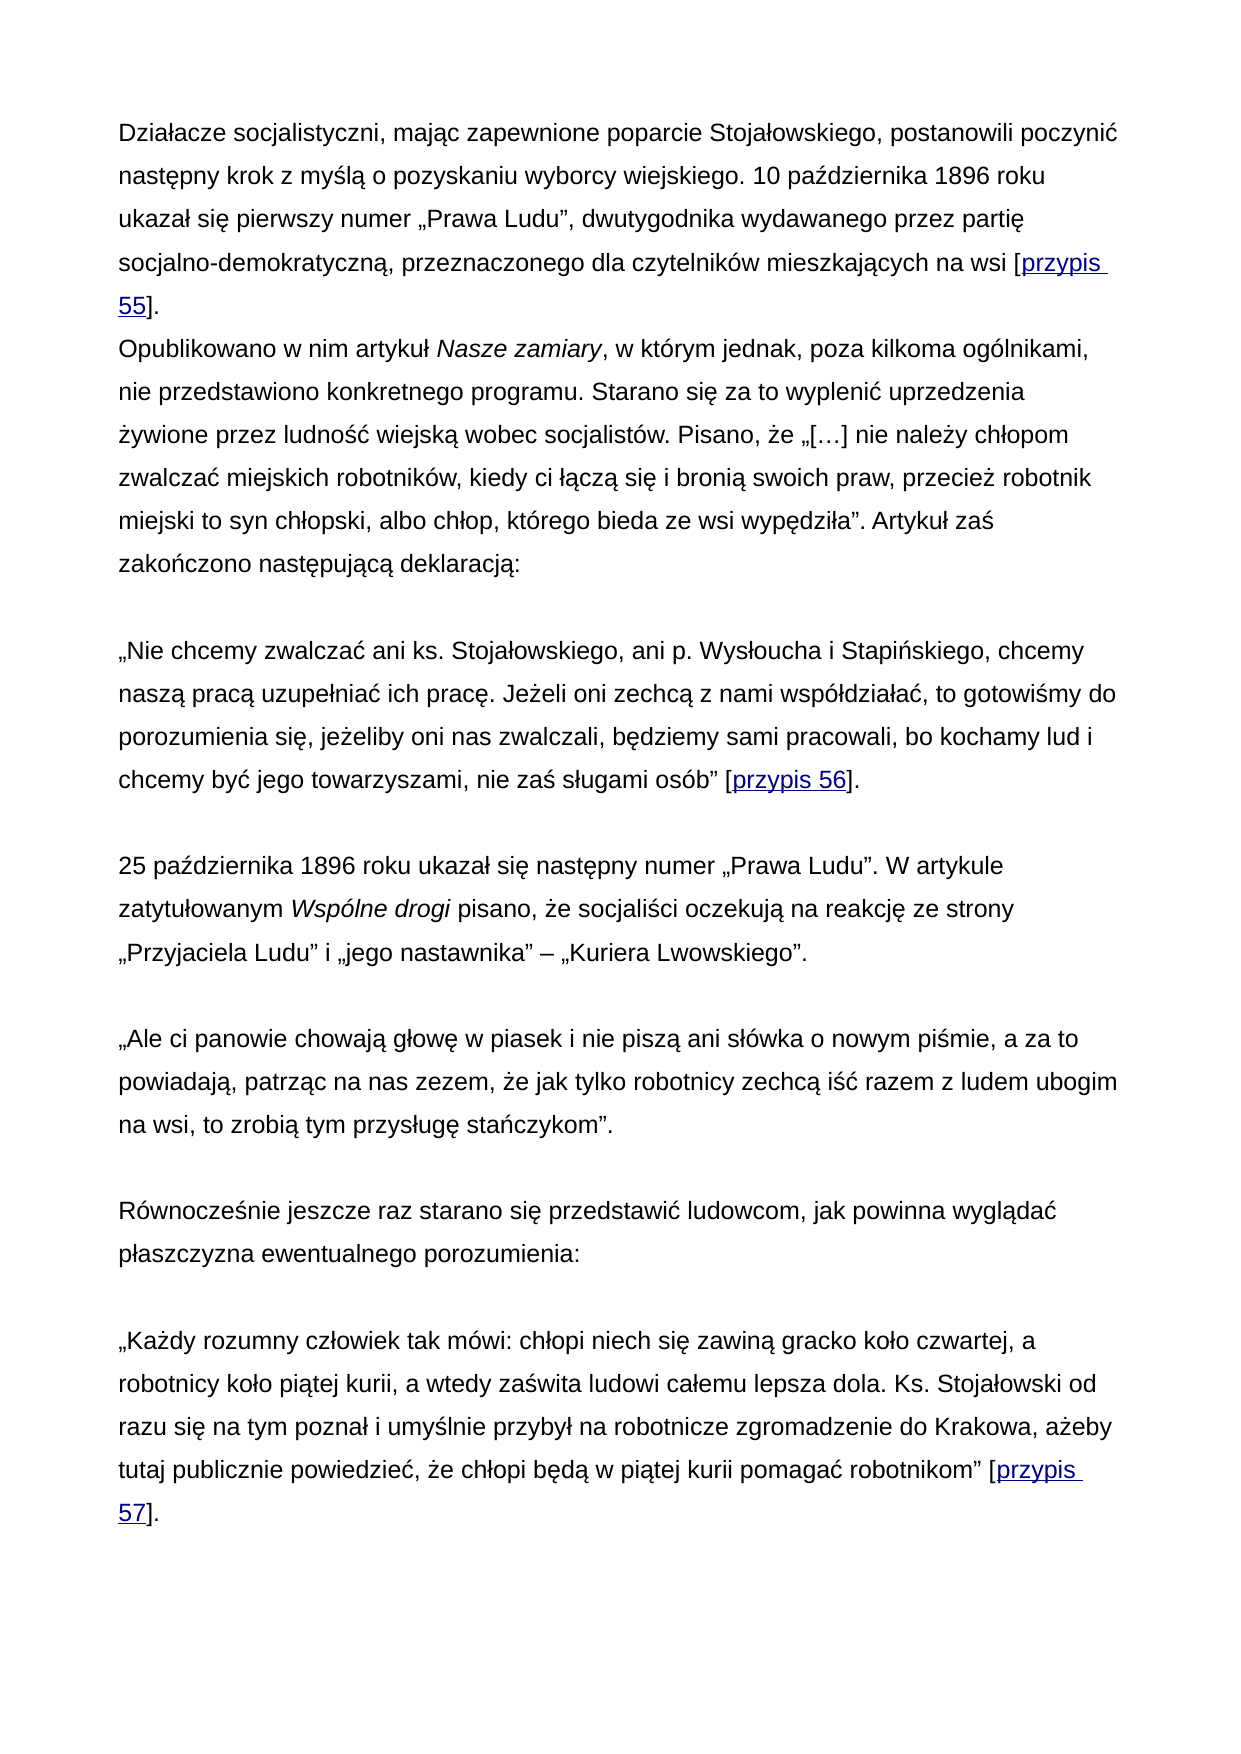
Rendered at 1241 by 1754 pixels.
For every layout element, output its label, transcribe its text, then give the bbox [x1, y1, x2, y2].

text Opublikowano w nim artykuł Nasze zamiary, w którym jednak, poza kilkoma ogólnikami, nie przedstawiono konkretnego programu. Starano się za to wyplenić uprzedzenia żywione przez ludność wiejską wobec socjalistów. Pisano, że „[…] nie należy chłopom zwalczać miejskich robotników, kiedy ci łączą się i bronią swoich praw, przecież robotnik miejski to syn chłopski, albo chłop, którego bieda ze wsi wypędziła”. Artykuł zaś zakończono następującą deklaracją: [118, 334, 1122, 578]
text „Każdy rozumny człowiek tak mówi: chłopi niech się zawiną gracko koło czwartej, a robotnicy koło piątej kurii, a wtedy zaświta ludowi całemu lepsza dola. Ks. Stojałowski od razu się na tym poznał i umyślnie przybył na robotnicze zgromadzenie do Krakowa, ażeby tutaj publicznie powiedzieć, że chłopi będą w piątej kurii pomagać robotnikom” [przypis 57]. [118, 1326, 1122, 1527]
text „Ale ci panowie chowają głowę w piasek i nie piszą ani słówka o nowym piśmie, a za to powiadają, patrząc na nas zezem, że jak tylko robotnicy zechcą iść razem z ludem ubogim na wsi, to zrobią tym przysługę stańczykom”. [118, 1024, 1122, 1139]
text Równocześnie jeszcze raz starano się przedstawić ludowcom, jak powinna wyglądać płaszczyzna ewentualnego porozumienia: [118, 1196, 1122, 1268]
text „Nie chcemy zwalczać ani ks. Stojałowskiego, ani p. Wysłoucha i Stapińskiego, chcemy naszą pracą uzupełniać ich pracę. Jeżeli oni zechcą z nami współdziałać, to gotowiśmy do porozumienia się, jeżeliby oni nas zwalczali, będziemy sami pracowali, bo kochamy lud i chcemy być jego towarzyszami, nie zaś sługami osób” [przypis 56]. [118, 636, 1122, 794]
text 25 października 1896 roku ukazał się następny numer „Prawa Ludu”. W artykule zatytułowanym Wspólne drogi pisano, że socjaliści oczekują na reakcję ze strony „Przyjaciela Ludu” i „jego nastawnika” – „Kuriera Lwowskiego”. [118, 851, 1122, 966]
text Działacze socjalistyczni, mając zapewnione poparcie Stojałowskiego, postanowili poczynić następny krok z myślą o pozyskaniu wyborcy wiejskiego. 10 października 1896 roku ukazał się pierwszy numer „Prawa Ludu”, dwutygodnika wydawanego przez partię socjalno-demokratyczną, przeznaczonego dla czytelników mieszkających na wsi [przypis 55]. [118, 118, 1122, 319]
